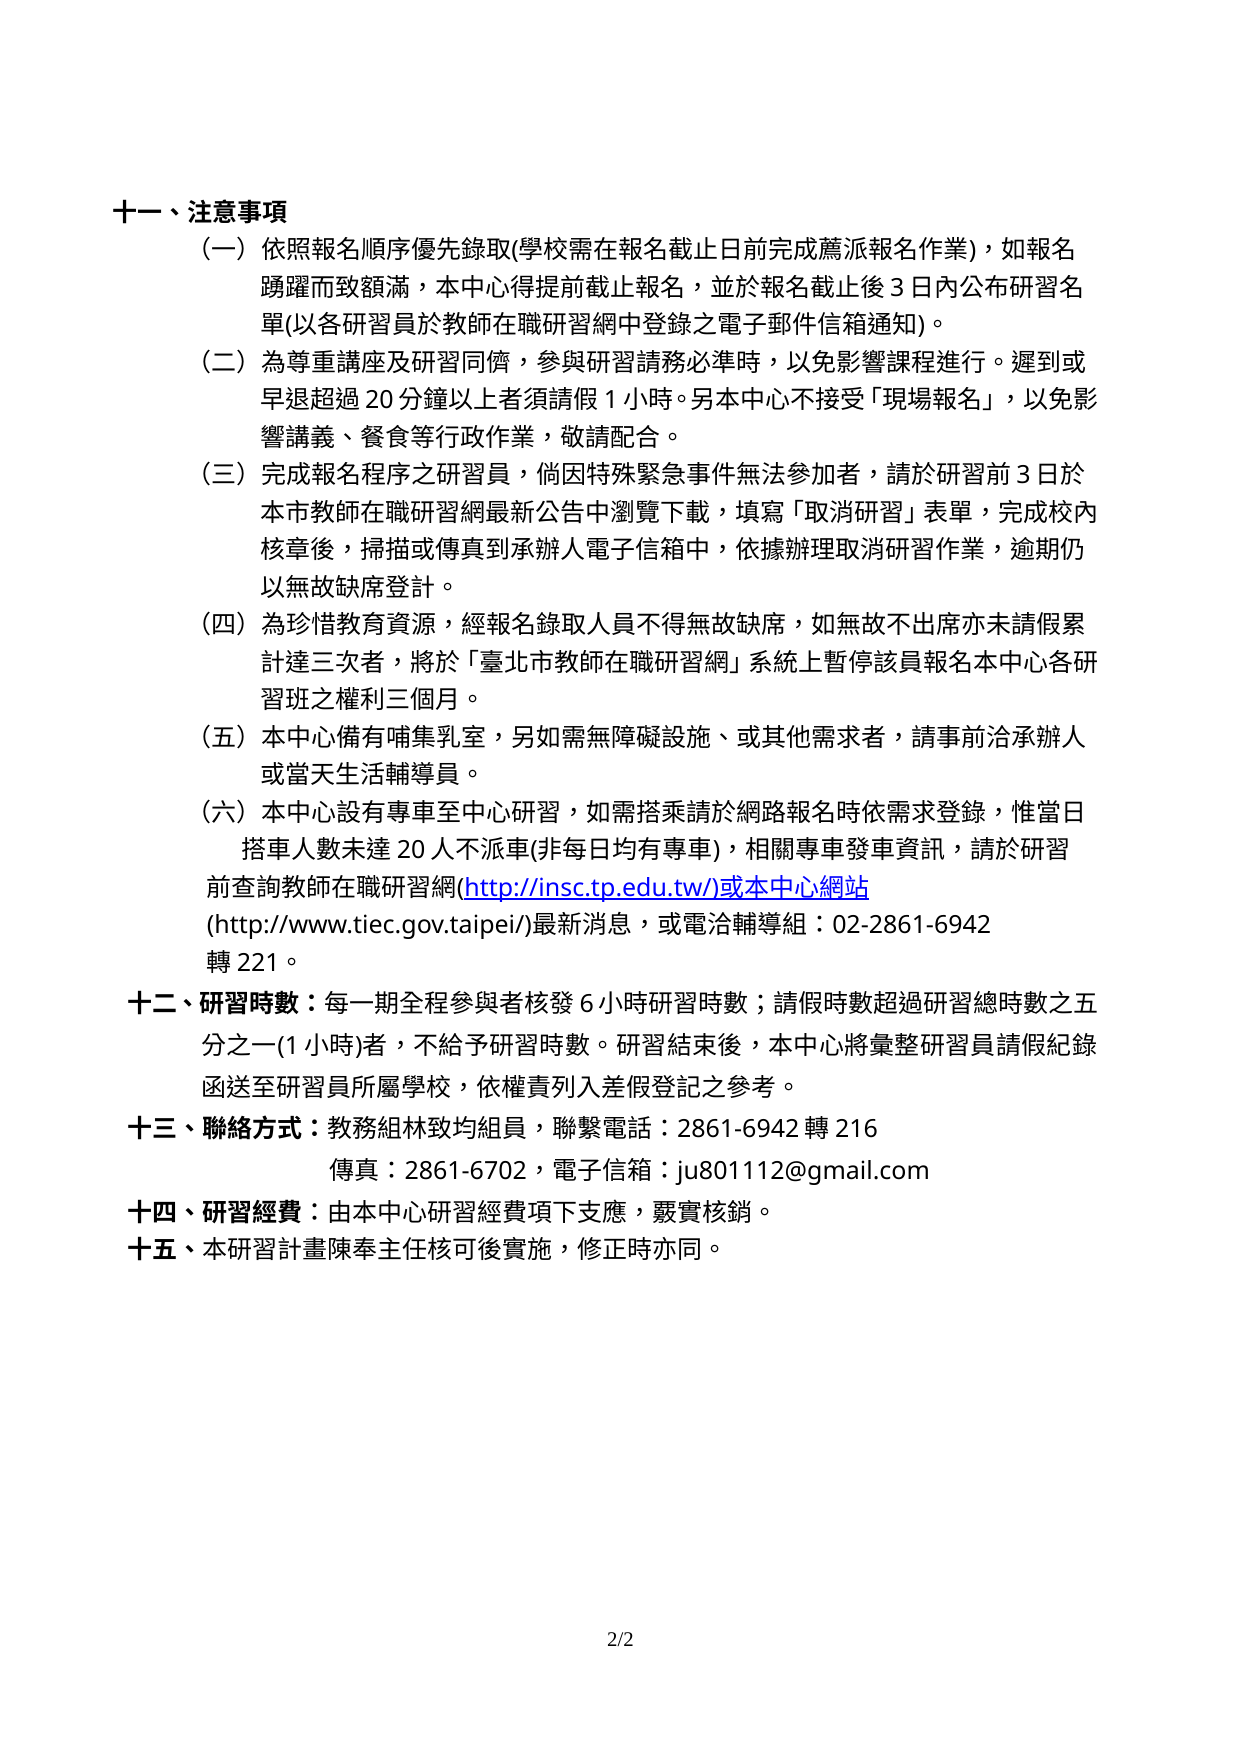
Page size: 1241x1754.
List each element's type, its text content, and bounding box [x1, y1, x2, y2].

list 依照報名順序優先錄取(學校需在報名截止日前完成薦派報名作業)，如報名踴躍而致額滿，本中心得提前截止報名，並於報名截止後3日內公布研習名單(以各研習員於教師在職研習網中登錄之電子郵件信箱通知)。 [186, 229, 1098, 342]
text 十四、研習經費︰由本中心研習經費項下支應，覈實核銷。 [127, 1188, 1098, 1229]
list 為尊重講座及研習同儕，參與研習請務必準時，以免影響課程進行。遲到或早退超過20分鐘以上者須請假1小時。另本中心不接受「現場報名」，以免影響講義、餐食等行政作業，敬請配合。 [186, 342, 1098, 454]
text 搭車人數未達20人不派車(非每日均有專車)，相關專車發車資訊，請於研習 [216, 829, 1098, 867]
list 本中心備有哺集乳室，另如需無障礙設施、或其他需求者，請事前洽承辦人或當天生活輔導員。 [186, 717, 1098, 792]
text 十三、聯絡方式：教務組林致均組員，聯繫電話：2861-6942轉 216 [127, 1104, 1098, 1146]
text 十二、研習時數：每一期全程參與者核發6小時研習時數；請假時數超過研習總時數之五分之一(1小時)者，不給予研習時數。研習結束後，本中心將彙整研習員請假紀錄函送至研習員所屬學校，依權責列入差假登記之參考。 [127, 979, 1098, 1104]
list 為珍惜教育資源，經報名錄取人員不得無故缺席，如無故不出席亦未請假累計達三次者，將於「臺北市教師在職研習網」系統上暫停該員報名本中心各研習班之權利三個月。 [186, 604, 1098, 717]
text 轉221。 [142, 942, 1098, 979]
list 完成報名程序之研習員，倘因特殊緊急事件無法參加者，請於研習前3日於本市教師在職研習網最新公告中瀏覽下載，填寫「取消研習」表單，完成校內核章後，掃描或傳真到承辦人電子信箱中，依據辦理取消研習作業，逾期仍以無故缺席登計。 [186, 454, 1098, 604]
list 本中心設有專車至中心研習，如需搭乘請於網路報名時依需求登錄，惟當日 [186, 792, 1098, 829]
text (http://www.tiec.gov.taipei/)最新消息，或電洽輔導組：02-2861-6942 [142, 904, 1098, 942]
text 十一、注意事項 [112, 192, 1098, 229]
text 傳真：2861-6702，電子信箱：ju801112@gmail.com [329, 1146, 1098, 1188]
text 前查詢教師在職研習網(http://insc.tp.edu.tw/)或本中心網站 [142, 867, 1098, 904]
text 十五、本研習計畫陳奉主任核可後實施，修正時亦同。 [127, 1229, 1098, 1267]
